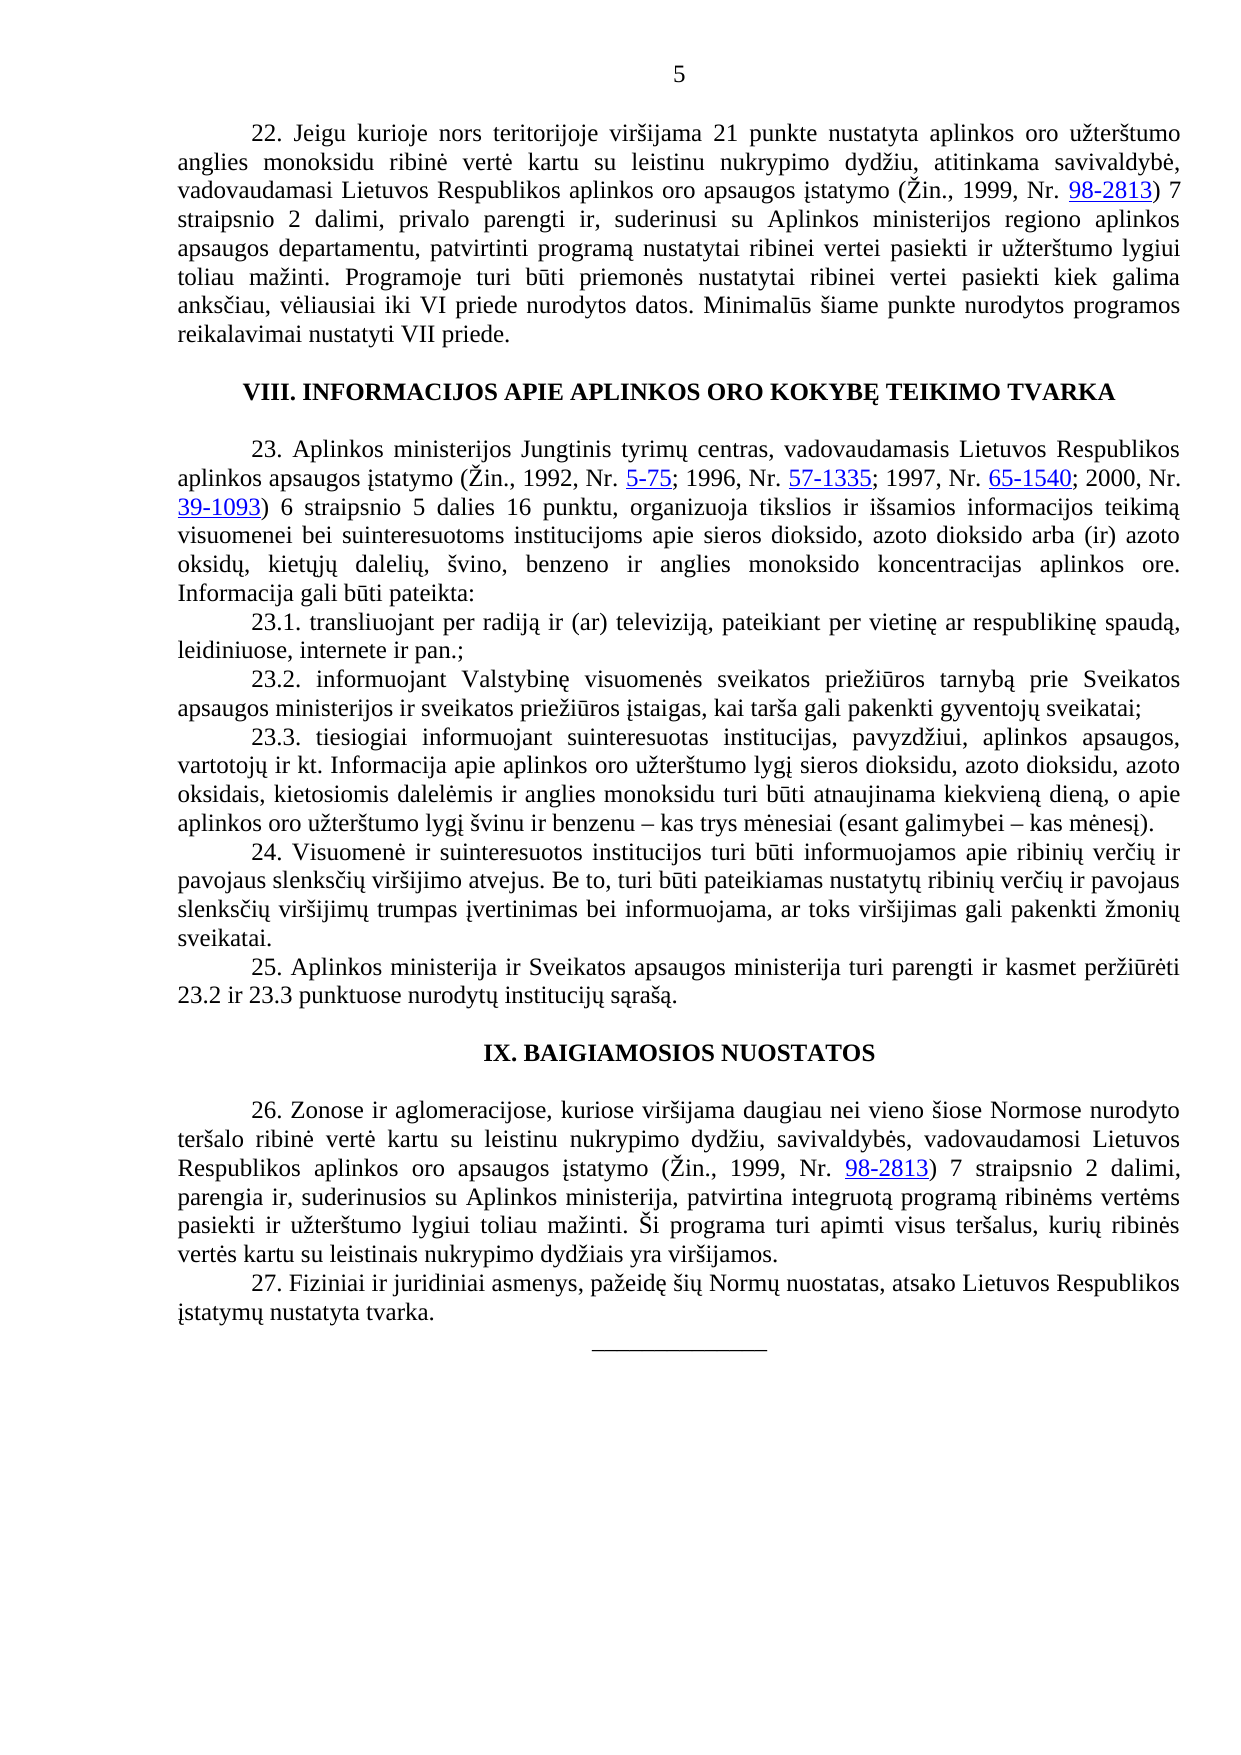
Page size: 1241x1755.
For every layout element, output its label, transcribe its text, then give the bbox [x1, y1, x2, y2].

text 22. Jeigu kurioje nors teritorijoje viršijama 21 punkte nustatyta aplinkos oro užterštumo anglies monoksidu ribinė vertė kartu su leistinu nukrypimo dydžiu, atitinkama savivaldybė, vadovaudamasi Lietuvos Respublikos aplinkos oro apsaugos įstatymo (Žin., 1999, Nr. 98-2813) 7 straipsnio 2 dalimi, privalo parengti ir, suderinusi su Aplinkos ministerijos regiono aplinkos apsaugos departamentu, patvirtinti programą nustatytai ribinei vertei pasiekti ir užterštumo lygiui toliau mažinti. Programoje turi būti priemonės nustatytai ribinei vertei pasiekti kiek galima anksčiau, vėliausiai iki VI priede nurodytos datos. Minimalūs šiame punkte nurodytos programos reikalavimai nustatyti VII priede. [177, 118, 1181, 348]
text ______________ [177, 1326, 1181, 1354]
text 24. Visuomenė ir suinteresuotos institucijos turi būti informuojamos apie ribinių verčių ir pavojaus slenksčių viršijimo atvejus. Be to, turi būti pateikiamas nustatytų ribinių verčių ir pavojaus slenksčių viršijimų trumpas įvertinimas bei informuojama, ar toks viršijimas gali pakenkti žmonių sveikatai. [177, 837, 1181, 952]
text 26. Zonose ir aglomeracijose, kuriose viršijama daugiau nei vieno šiose Normose nurodyto teršalo ribinė vertė kartu su leistinu nukrypimo dydžiu, savivaldybės, vadovaudamosi Lietuvos Respublikos aplinkos oro apsaugos įstatymo (Žin., 1999, Nr. 98-2813) 7 straipsnio 2 dalimi, parengia ir, suderinusios su Aplinkos ministerija, patvirtina integruotą programą ribinėms vertėms pasiekti ir užterštumo lygiui toliau mažinti. Ši programa turi apimti visus teršalus, kurių ribinės vertės kartu su leistinais nukrypimo dydžiais yra viršijamos. [177, 1096, 1181, 1268]
text 23.1. transliuojant per radiją ir (ar) televiziją, pateikiant per vietinę ar respublikinę spaudą, leidiniuose, internete ir pan.; [177, 607, 1181, 664]
text VIII. INFORMACIJOS APIE APLINKOS ORO KOKYBĘ TEIKIMO TVARKA [177, 377, 1181, 406]
text IX. BAIGIAMOSIOS NUOSTATOS [177, 1038, 1181, 1067]
text 23.2. informuojant Valstybinę visuomenės sveikatos priežiūros tarnybą prie Sveikatos apsaugos ministerijos ir sveikatos priežiūros įstaigas, kai tarša gali pakenkti gyventojų sveikatai; [177, 664, 1181, 722]
text 23. Aplinkos ministerijos Jungtinis tyrimų centras, vadovaudamasis Lietuvos Respublikos aplinkos apsaugos įstatymo (Žin., 1992, Nr. 5-75; 1996, Nr. 57-1335; 1997, Nr. 65-1540; 2000, Nr. 39-1093) 6 straipsnio 5 dalies 16 punktu, organizuoja tikslios ir išsamios informacijos teikimą visuomenei bei suinteresuotoms institucijoms apie sieros dioksido, azoto dioksido arba (ir) azoto oksidų, kietųjų dalelių, švino, benzeno ir anglies monoksido koncentracijas aplinkos ore. Informacija gali būti pateikta: [177, 434, 1181, 607]
text 27. Fiziniai ir juridiniai asmenys, pažeidę šių Normų nuostatas, atsako Lietuvos Respublikos įstatymų nustatyta tvarka. [177, 1268, 1181, 1326]
text 25. Aplinkos ministerija ir Sveikatos apsaugos ministerija turi parengti ir kasmet peržiūrėti 23.2 ir 23.3 punktuose nurodytų institucijų sąrašą. [177, 952, 1181, 1009]
text 23.3. tiesiogiai informuojant suinteresuotas institucijas, pavyzdžiui, aplinkos apsaugos, vartotojų ir kt. Informacija apie aplinkos oro užterštumo lygį sieros dioksidu, azoto dioksidu, azoto oksidais, kietosiomis dalelėmis ir anglies monoksidu turi būti atnaujinama kiekvieną dieną, o apie aplinkos oro užterštumo lygį švinu ir benzenu – kas trys mėnesiai (esant galimybei – kas mėnesį). [177, 722, 1181, 837]
